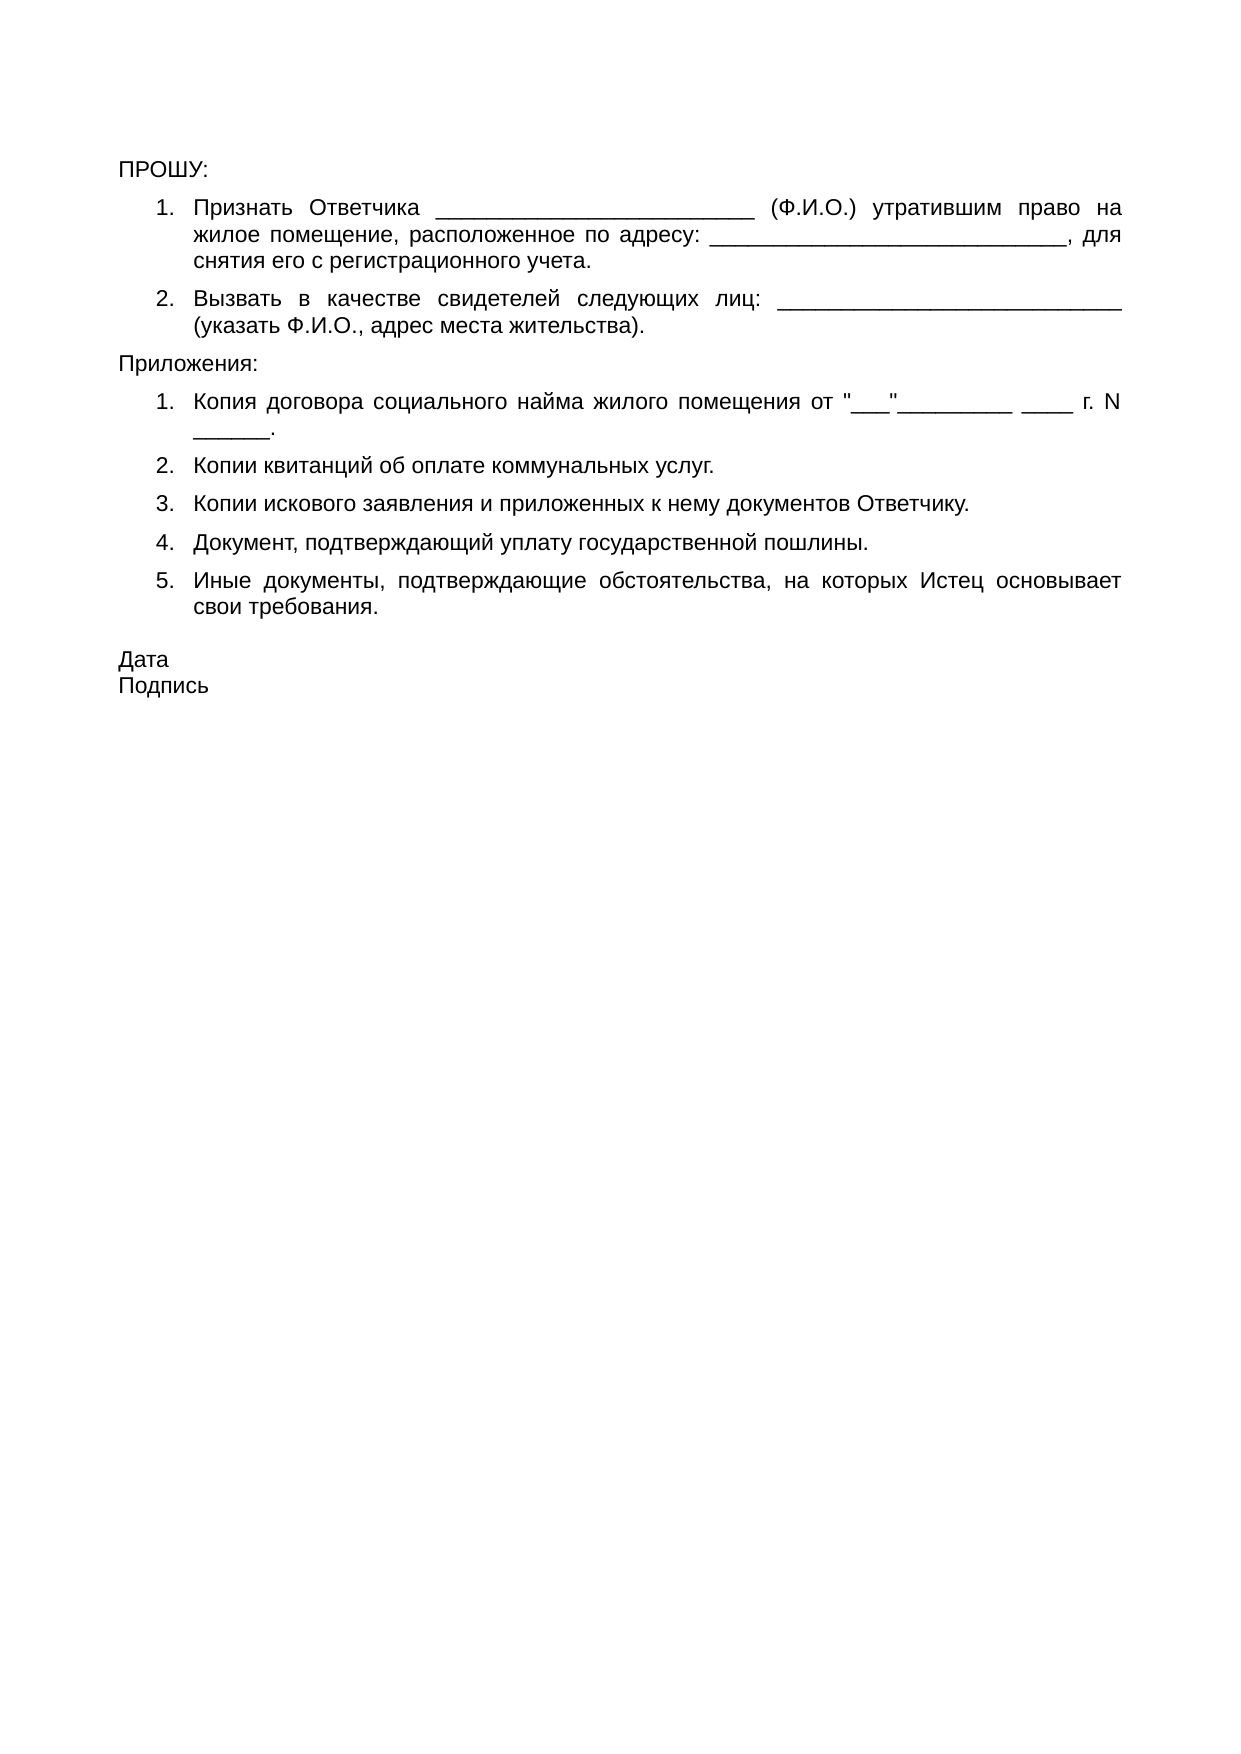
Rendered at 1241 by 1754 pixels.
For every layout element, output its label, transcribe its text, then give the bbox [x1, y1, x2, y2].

list Копии искового заявления и приложенных к нему документов Ответчику. [156, 490, 1122, 517]
list Признать Ответчика _________________________ (Ф.И.О.) утратившим право на жилое помещение, расположенное по адресу: ____________________________, для снятия его с регистрационного учета. [156, 194, 1122, 273]
text ПРОШУ: [118, 156, 1122, 183]
list Копия договора социального найма жилого помещения от "___"_________ ____ г. N ______. [156, 388, 1122, 441]
text Подпись [118, 672, 1122, 698]
list Иные документы, подтверждающие обстоятельства, на которых Истец основывает свои требования. [156, 567, 1122, 619]
list Вызвать в качестве свидетелей следующих лиц: ___________________________ (указать Ф.И.О., адрес места жительства). [156, 285, 1122, 338]
text Дата [118, 646, 1122, 672]
list Документ, подтверждающий уплату государственной пошлины. [156, 528, 1122, 555]
list Копии квитанций об оплате коммунальных услуг. [156, 452, 1122, 479]
text Приложения: [118, 350, 1122, 376]
